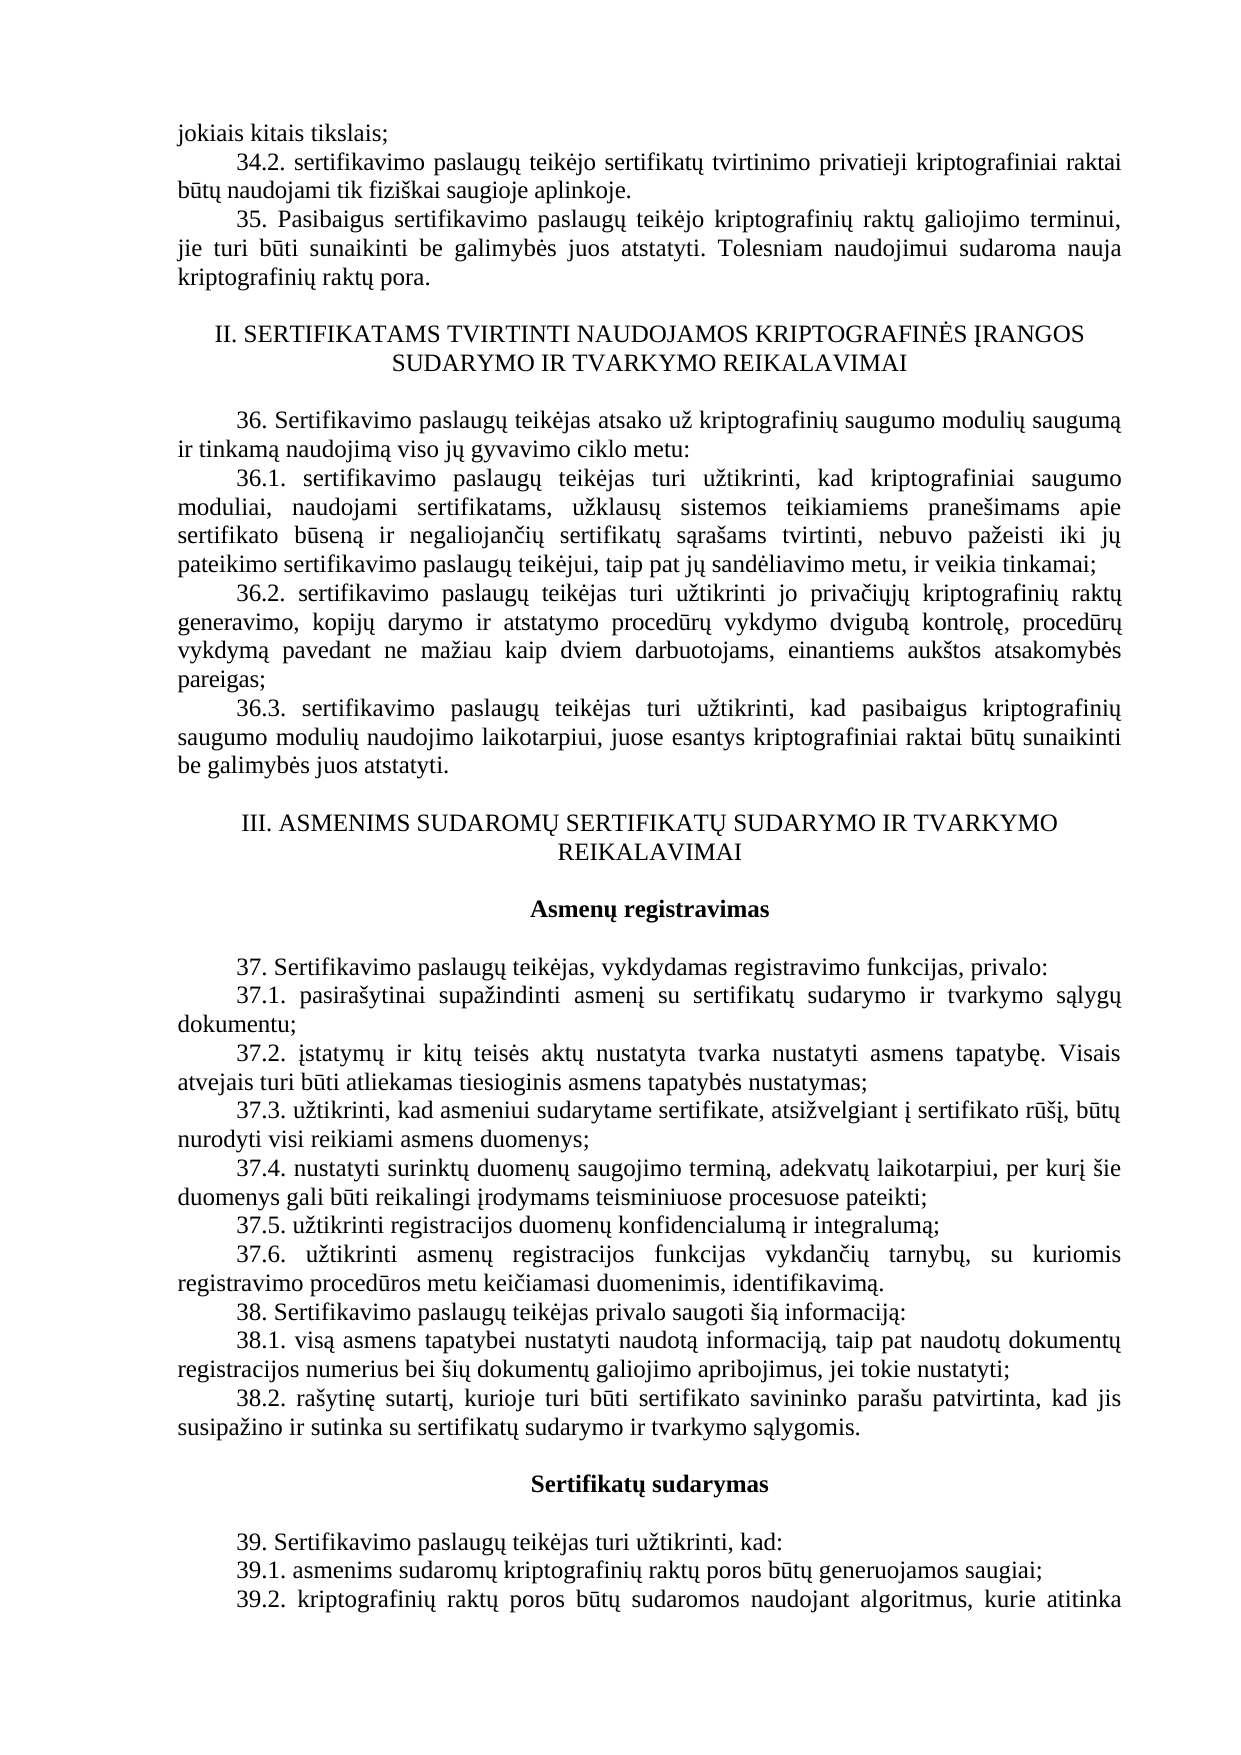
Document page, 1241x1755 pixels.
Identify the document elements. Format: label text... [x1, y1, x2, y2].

text 37. Sertifikavimo paslaugų teikėjas, vykdydamas registravimo funkcijas, privalo: [177, 952, 1122, 981]
text 36.1. sertifikavimo paslaugų teikėjas turi užtikrinti, kad kriptografiniai saugumo moduliai, naudojami sertifikatams, užklausų sistemos teikiamiems pranešimams apie sertifikato būseną ir negaliojančių sertifikatų sąrašams tvirtinti, nebuvo pažeisti iki jų pateikimo sertifikavimo paslaugų teikėjui, taip pat jų sandėliavimo metu, ir veikia tinkamai; [177, 463, 1122, 578]
text III. Asmenims sudaromų sertifikatų sudarymo ir tvarkymo reikalavimai [177, 808, 1122, 866]
text 37.3. užtikrinti, kad asmeniui sudarytame sertifikate, atsižvelgiant į sertifikato rūšį, būtų nurodyti visi reikiami asmens duomenys; [177, 1096, 1122, 1153]
text 36.2. sertifikavimo paslaugų teikėjas turi užtikrinti jo privačiųjų kriptografinių raktų generavimo, kopijų darymo ir atstatymo procedūrų vykdymo dvigubą kontrolę, procedūrų vykdymą pavedant ne mažiau kaip dviem darbuotojams, einantiems aukštos atsakomybės pareigas; [177, 578, 1122, 693]
text Sertifikatų sudarymas [177, 1469, 1122, 1498]
text 39. Sertifikavimo paslaugų teikėjas turi užtikrinti, kad: [177, 1527, 1122, 1556]
text 37.1. pasirašytinai supažindinti asmenį su sertifikatų sudarymo ir tvarkymo sąlygų dokumentu; [177, 981, 1122, 1038]
text 37.6. užtikrinti asmenų registracijos funkcijas vykdančių tarnybų, su kuriomis registravimo procedūros metu keičiamasi duomenimis, identifikavimą. [177, 1239, 1122, 1297]
text 38. Sertifikavimo paslaugų teikėjas privalo saugoti šią informaciją: [177, 1297, 1122, 1326]
text 37.4. nustatyti surinktų duomenų saugojimo terminą, adekvatų laikotarpiui, per kurį šie duomenys gali būti reikalingi įrodymams teisminiuose procesuose pateikti; [177, 1153, 1122, 1211]
text 34.2. sertifikavimo paslaugų teikėjo sertifikatų tvirtinimo privatieji kriptografiniai raktai būtų naudojami tik fiziškai saugioje aplinkoje. [177, 147, 1122, 204]
text 36. Sertifikavimo paslaugų teikėjas atsako už kriptografinių saugumo modulių saugumą ir tinkamą naudojimą viso jų gyvavimo ciklo metu: [177, 406, 1122, 463]
text 38.2. rašytinę sutartį, kurioje turi būti sertifikato savininko parašu patvirtinta, kad jis susipažino ir sutinka su sertifikatų sudarymo ir tvarkymo sąlygomis. [177, 1383, 1122, 1441]
text 38.1. visą asmens tapatybei nustatyti naudotą informaciją, taip pat naudotų dokumentų registracijos numerius bei šių dokumentų galiojimo apribojimus, jei tokie nustatyti; [177, 1326, 1122, 1383]
text 39.1. asmenims sudaromų kriptografinių raktų poros būtų generuojamos saugiai; [177, 1556, 1122, 1584]
text 36.3. sertifikavimo paslaugų teikėjas turi užtikrinti, kad pasibaigus kriptografinių saugumo modulių naudojimo laikotarpiui, juose esantys kriptografiniai raktai būtų sunaikinti be galimybės juos atstatyti. [177, 693, 1122, 779]
text Asmenų registravimas [177, 894, 1122, 923]
text jokiais kitais tikslais; [177, 118, 1122, 147]
text 37.5. užtikrinti registracijos duomenų konfidencialumą ir integralumą; [177, 1211, 1122, 1239]
text 39.2. kriptografinių raktų poros būtų sudaromos naudojant algoritmus, kurie atitinka [177, 1584, 1122, 1613]
text 35. Pasibaigus sertifikavimo paslaugų teikėjo kriptografinių raktų galiojimo terminui, jie turi būti sunaikinti be galimybės juos atstatyti. Tolesniam naudojimui sudaroma nauja kriptografinių raktų pora. [177, 204, 1122, 291]
text II. Sertifikatams tvirtinti naudojamos kriptografinės įrangos sudarymo ir tvarkymo reikalavimai [177, 319, 1122, 377]
text 37.2. įstatymų ir kitų teisės aktų nustatyta tvarka nustatyti asmens tapatybę. Visais atvejais turi būti atliekamas tiesioginis asmens tapatybės nustatymas; [177, 1038, 1122, 1096]
